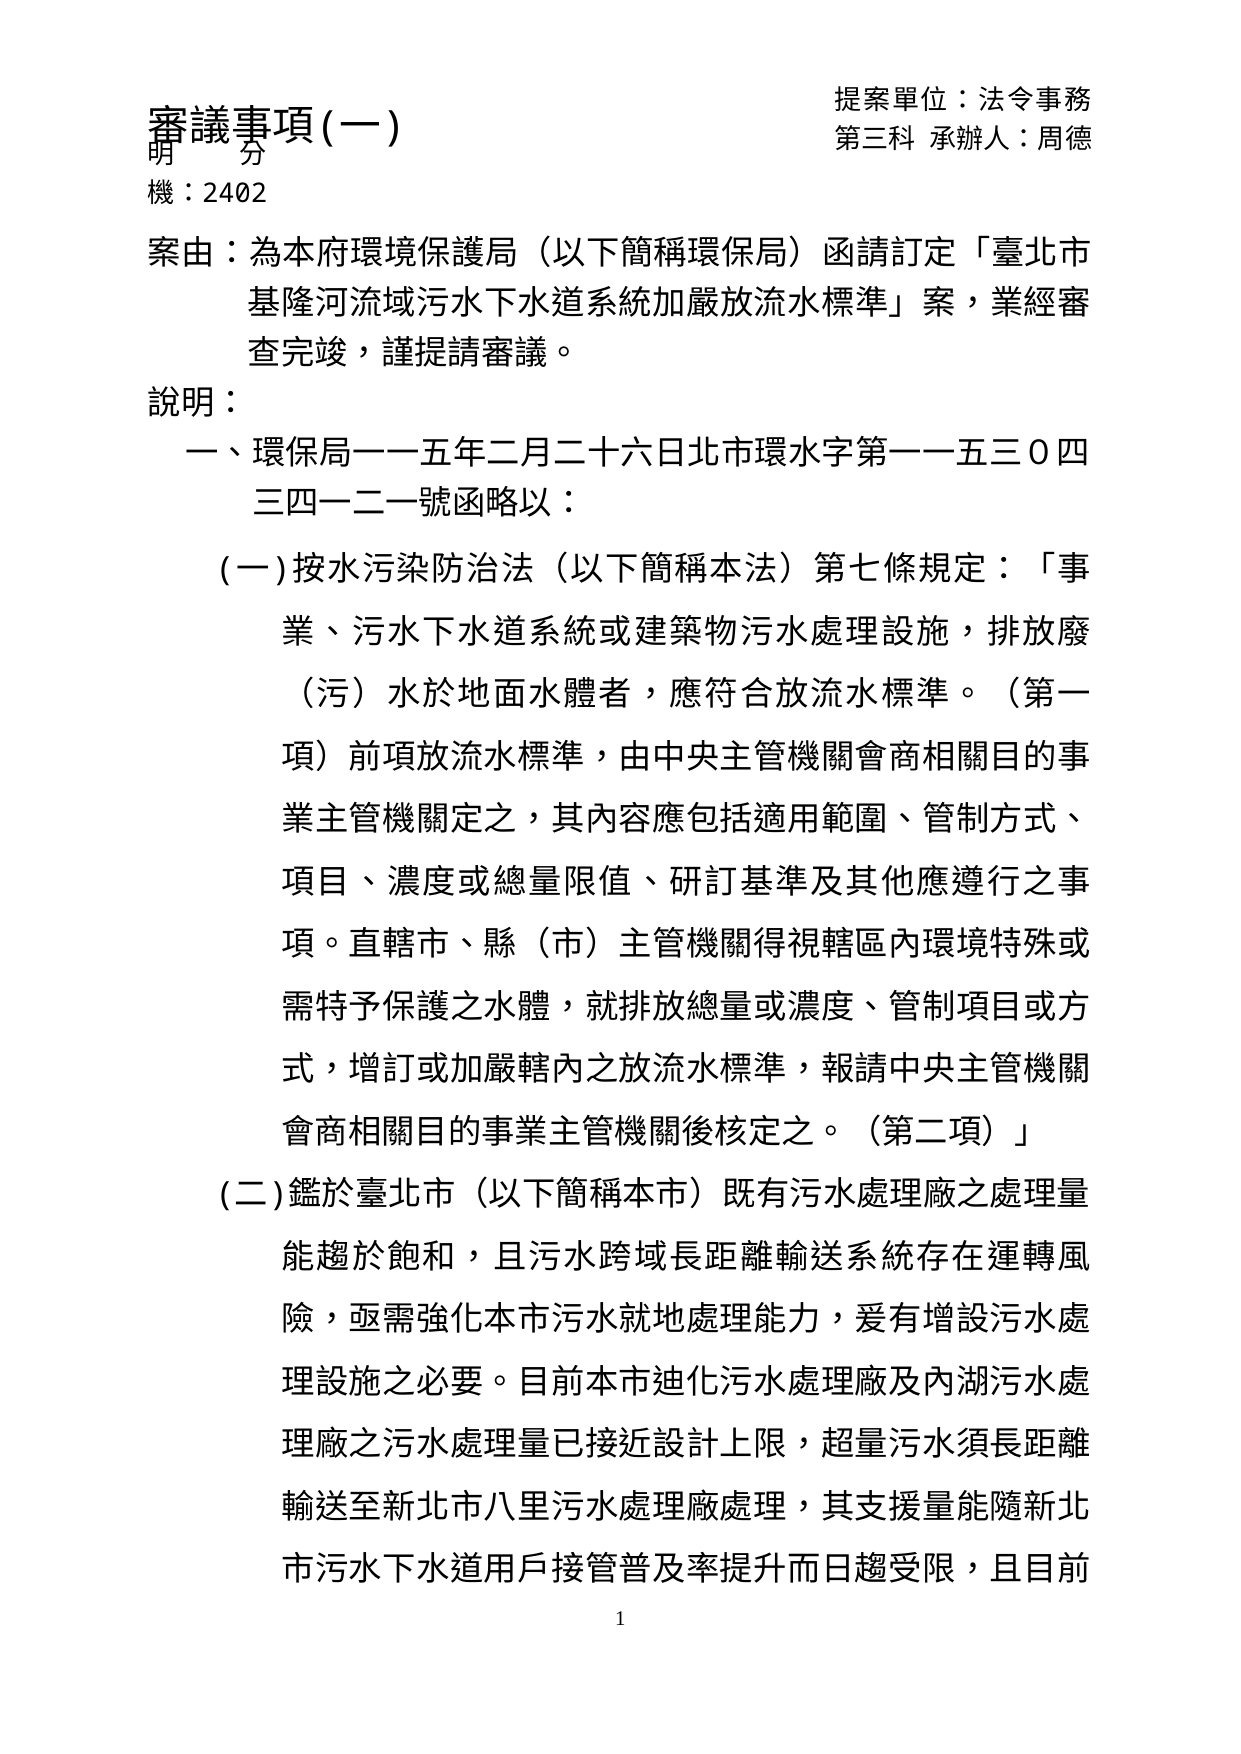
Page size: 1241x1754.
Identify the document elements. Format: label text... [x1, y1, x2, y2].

text 一、環保局一一五年二月二十六日北市環水字第一一五三０四三四一二一號函略以： [185, 424, 1092, 524]
text 案由：為本府環境保護局（以下簡稱環保局）函請訂定「臺北市基隆河流域污水下水道系統加嚴放流水標準」案，業經審查完竣，謹提請審議。 [148, 224, 1092, 374]
text (二)鑑於臺北市（以下簡稱本市）既有污水處理廠之處理量能趨於飽和，且污水跨域長距離輸送系統存在運轉風險，亟需強化本市污水就地處理能力，爰有增設污水處理設施之必要。目前本市迪化污水處理廠及內湖污水處理廠之污水處理量已接近設計上限，超量污水須長距離輸送至新北市八里污水處理廠處理，其支援量能隨新北市污水下水道用戶接管普及率提升而日趨受限，且目前 [214, 1149, 1092, 1587]
text (一)按水污染防治法（以下簡稱本法）第七條規定：「事業、污水下水道系統或建築物污水處理設施，排放廢（污）水於地面水體者，應符合放流水標準。（第一項）前項放流水標準，由中央主管機關會商相關目的事業主管機關定之，其內容應包括適用範圍、管制方式、項目、濃度或總量限值、研訂基準及其他應遵行之事項。直轄市、縣（市）主管機關得視轄區內環境特殊或需特予保護之水體，就排放總量或濃度、管制項目或方式，增訂或加嚴轄內之放流水標準，報請中央主管機關會商相關目的事業主管機關後核定之。（第二項）」 [214, 524, 1092, 1149]
text 說明： [148, 374, 1092, 424]
text 審議事項(一) 提案單位：法令事務第三科 承辦人：周德明 分機：2402 [148, 97, 1092, 206]
